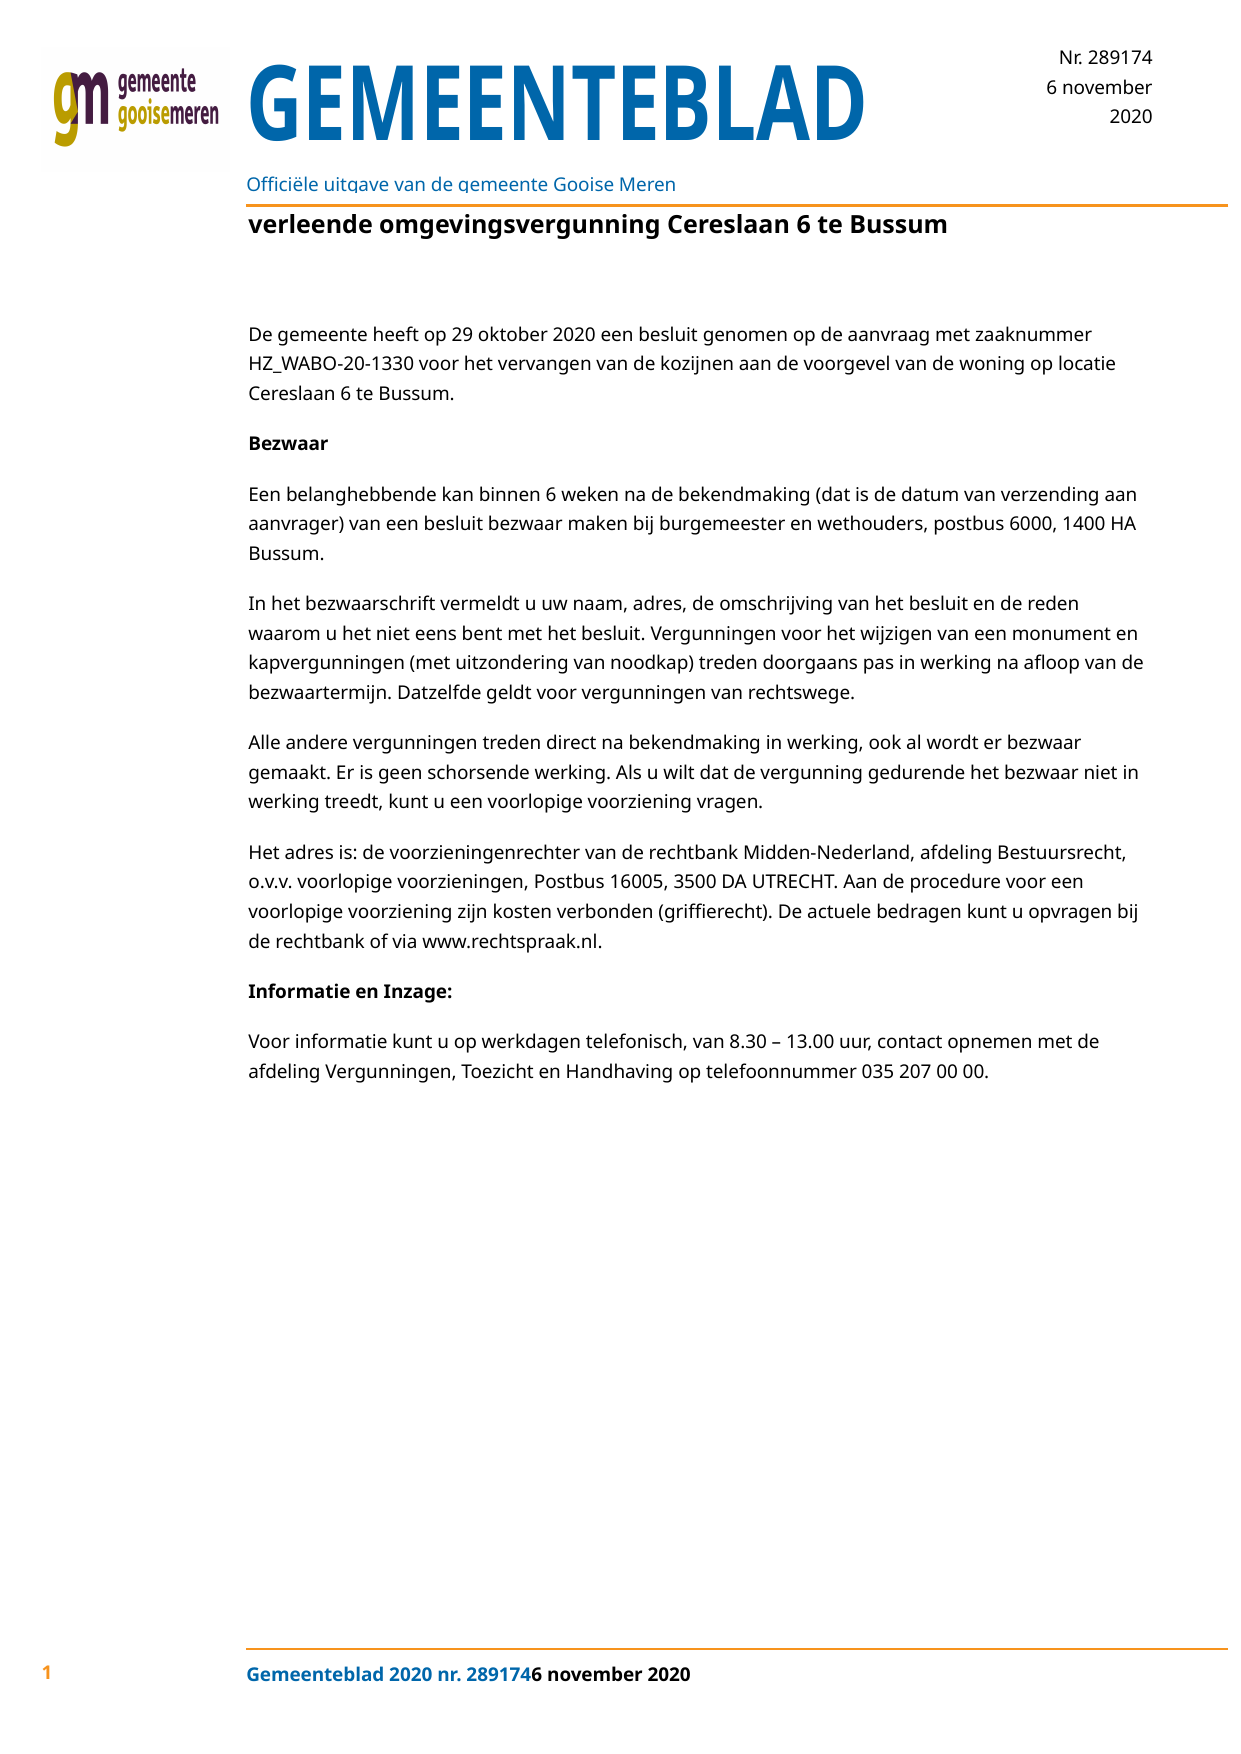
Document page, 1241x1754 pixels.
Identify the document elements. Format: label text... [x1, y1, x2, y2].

text Een belanghebbende kan binnen 6 weken na de bekendmaking (dat is de datum van verzending aan aanvrager) van een besluit bezwaar maken bij burgemeester en wethouders, postbus 6000, 1400 HA Bussum. [248, 481, 1152, 566]
text Het adres is: de voorzieningenrechter van de rechtbank Midden-Nederland, afdeling Bestuursrecht, o.v.v. voorlopige voorzieningen, Postbus 16005, 3500 DA UTRECHT. Aan de procedure voor een voorlopige voorziening zijn kosten verbonden (griffierecht). De actuele bedragen kunt u opvragen bij de rechtbank of via www.rechtspraak.nl. [248, 839, 1152, 953]
text verleende omgevingsvergunning Cereslaan 6 te Bussum [248, 207, 1152, 241]
text Bezwaar [248, 430, 1152, 456]
text In het bezwaarschrift vermeldt u uw naam, adres, de omschrijving van het besluit en de reden waarom u het niet eens bent met het besluit. Vergunningen voor het wijzigen van een monument en kapvergunningen (met uitzondering van noodkap) treden doorgaans pas in werking na afloop van de bezwaartermijn. Datzelfde geldt voor vergunningen van rechtswege. [248, 590, 1152, 705]
text Voor informatie kunt u op werkdagen telefonisch, van 8.30 – 13.00 uur, contact opnemen met de afdeling Vergunningen, Toezicht en Handhaving op telefoonnummer 035 207 00 00. [248, 1029, 1152, 1084]
picture [41, 47, 231, 172]
text Informatie en Inzage: [248, 978, 1152, 1004]
text De gemeente heeft op 29 oktober 2020 een besluit genomen op de aanvraag met zaaknummer HZ_WABO-20-1330 voor het vervangen van de kozijnen aan de voorgevel van de woning op locatie Cereslaan 6 te Bussum. [248, 321, 1152, 406]
text Alle andere vergunningen treden direct na bekendmaking in werking, ook al wordt er bezwaar gemaakt. Er is geen schorsende werking. Als u wilt dat de vergunning gedurende het bezwaar niet in werking treedt, kunt u een voorlopige voorziening vragen. [248, 729, 1152, 814]
